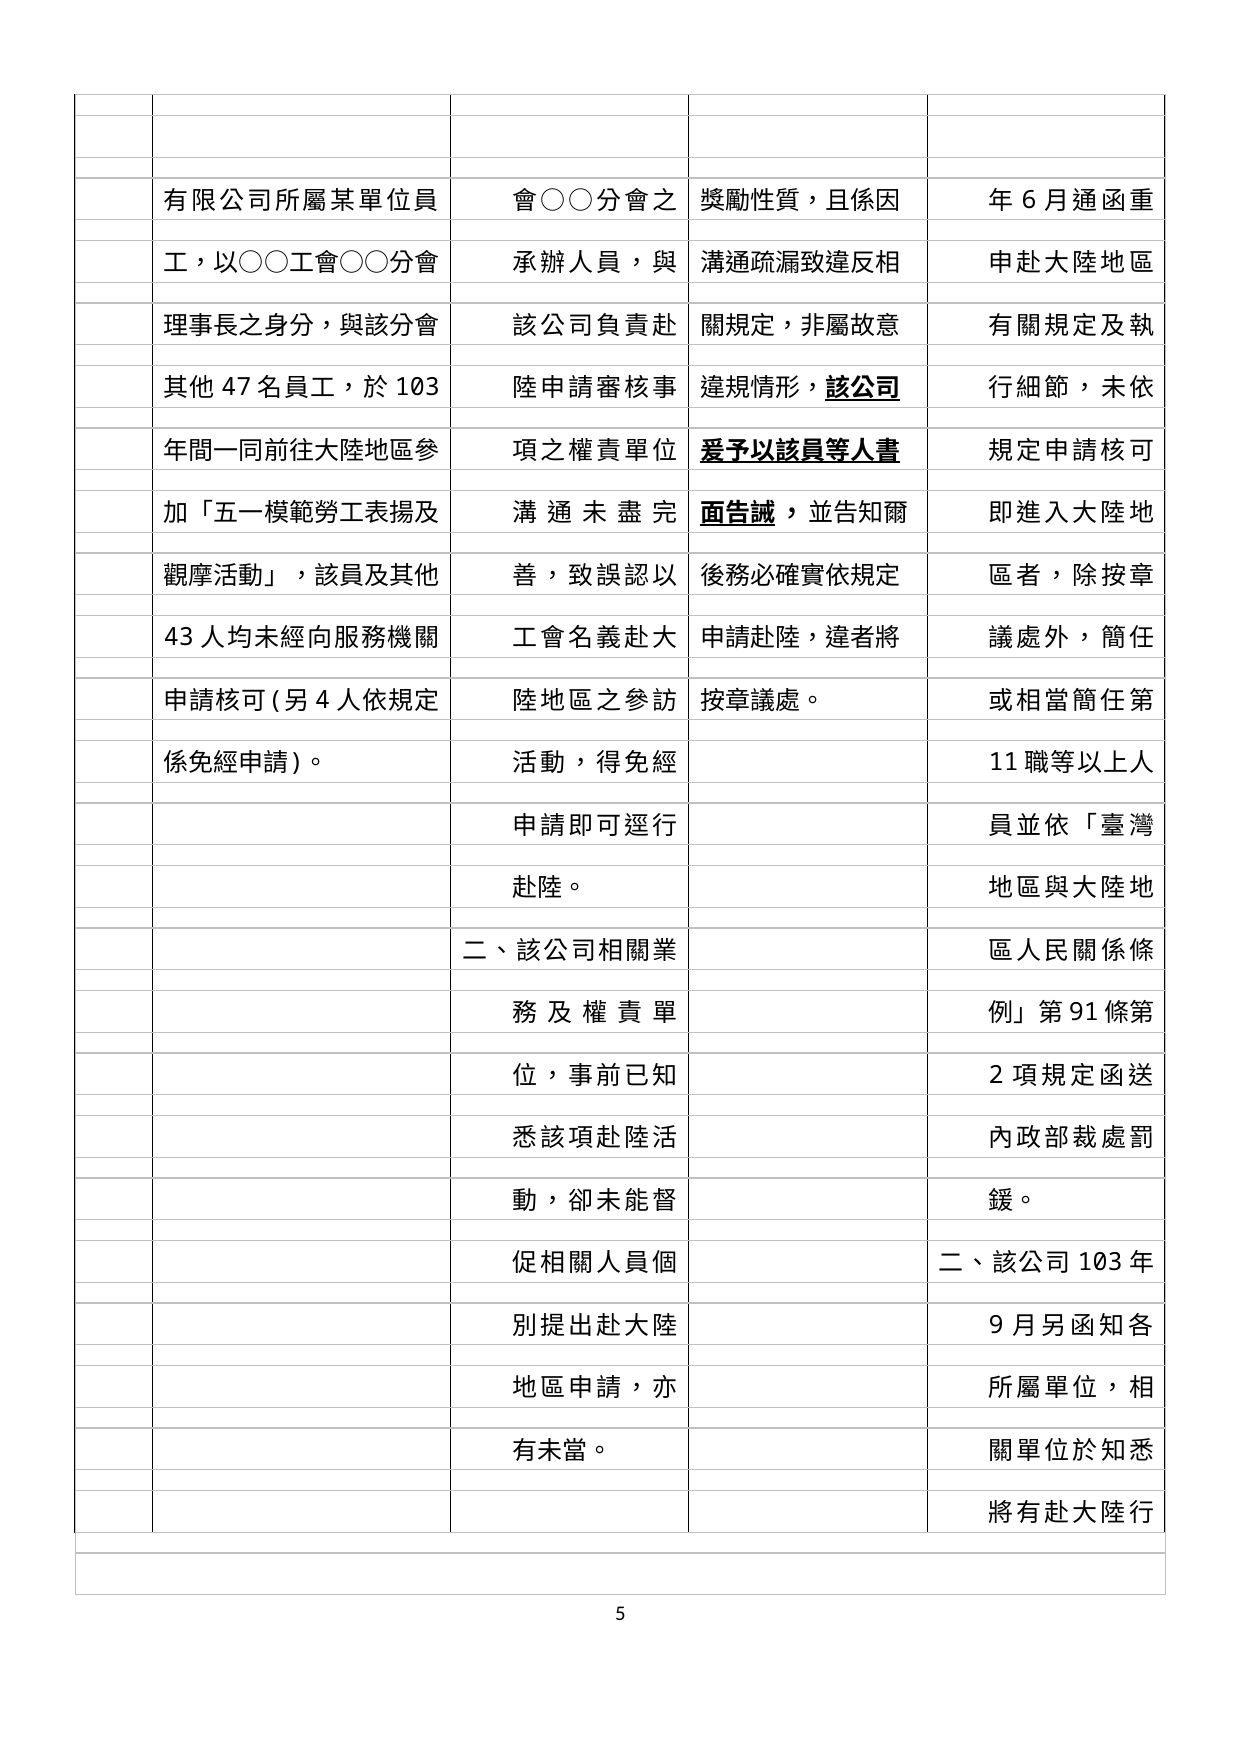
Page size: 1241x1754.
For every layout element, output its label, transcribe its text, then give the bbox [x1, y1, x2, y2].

table_cell 地區與大陸地 [928, 866, 1164, 907]
table_cell [689, 158, 927, 177]
table_cell [153, 1470, 450, 1490]
table_cell [928, 220, 1164, 240]
table_cell [76, 1241, 152, 1282]
table_cell [928, 345, 1164, 365]
table_cell [153, 1158, 450, 1177]
table_cell [689, 929, 927, 969]
table_cell [451, 1491, 688, 1532]
table_cell [689, 1408, 927, 1427]
table_cell 議處外，簡任 [928, 616, 1164, 657]
table_cell [76, 1304, 152, 1344]
table_cell [76, 1491, 152, 1532]
table_cell 按章議處。 [689, 679, 927, 719]
table_cell [928, 845, 1164, 865]
table_cell [76, 408, 152, 427]
table_cell [153, 1366, 450, 1407]
table_cell [689, 720, 927, 740]
table_cell 理事長之身分，與該分會 [153, 304, 450, 344]
table_cell [153, 720, 450, 740]
table_cell [689, 1220, 927, 1240]
table_cell [689, 345, 927, 365]
table_cell [153, 1033, 450, 1052]
table_cell [689, 1033, 927, 1052]
table_cell 申赴大陸地區 [928, 241, 1164, 282]
table_cell [76, 741, 152, 782]
table_cell [153, 804, 450, 844]
table_cell [76, 1283, 152, 1302]
table_cell [76, 866, 152, 907]
table_cell 悉該項赴陸活 [451, 1116, 688, 1157]
table_cell 申請赴陸，違者將 [689, 616, 927, 657]
table_cell 或相當簡任第 [928, 679, 1164, 719]
table_cell [928, 1283, 1164, 1302]
table_cell [153, 95, 450, 115]
table_cell 所屬單位，相 [928, 1366, 1164, 1407]
table_cell 動，卻未能督 [451, 1179, 688, 1219]
table_cell [153, 470, 450, 490]
table_cell 溝通未盡完 [451, 491, 688, 532]
table_cell [928, 783, 1164, 802]
table_cell [451, 345, 688, 365]
table_cell [928, 595, 1164, 615]
table_cell 43人均未經向服務機關 [153, 616, 450, 657]
table_cell 位，事前已知 [451, 1054, 688, 1094]
table_cell [928, 658, 1164, 677]
table_cell 行細節，未依 [928, 366, 1164, 407]
table_cell [689, 283, 927, 302]
table_cell 項之權責單位 [451, 429, 688, 469]
table_cell [153, 345, 450, 365]
table_cell [153, 116, 450, 157]
table_cell 二、該公司103年 [928, 1241, 1164, 1282]
table_cell [76, 429, 152, 469]
table_cell [689, 991, 927, 1032]
table_cell 年間一同前往大陸地區參 [153, 429, 450, 469]
table_cell [451, 783, 688, 802]
table_cell [689, 783, 927, 802]
table_cell [76, 908, 152, 927]
table_cell [928, 1095, 1164, 1115]
table_cell [451, 1283, 688, 1302]
table_cell [153, 1408, 450, 1427]
table_cell 觀摩活動」，該員及其他 [153, 554, 450, 594]
table_cell [928, 533, 1164, 552]
table_cell [928, 908, 1164, 927]
table_cell 係免經申請)。 [153, 741, 450, 782]
table_cell [689, 1283, 927, 1302]
table_cell [153, 1491, 450, 1532]
table_cell [689, 970, 927, 990]
table_cell [153, 1304, 450, 1344]
table_cell [76, 470, 152, 490]
table_cell 工，以○○工會○○分會 [153, 241, 450, 282]
table_cell [928, 1408, 1164, 1427]
table_cell 活動，得免經 [451, 741, 688, 782]
table_cell [153, 595, 450, 615]
table_cell [76, 845, 152, 865]
table_cell [76, 1116, 152, 1157]
table_cell [76, 220, 152, 240]
table_cell 承辦人員，與 [451, 241, 688, 282]
table_cell [153, 908, 450, 927]
table_cell 陸地區之參訪 [451, 679, 688, 719]
table_cell 促相關人員個 [451, 1241, 688, 1282]
table_cell [451, 95, 688, 115]
table_cell 關規定，非屬故意 [689, 304, 927, 344]
table_cell [928, 970, 1164, 990]
table_cell [451, 845, 688, 865]
table_cell [928, 1345, 1164, 1365]
table_cell [928, 408, 1164, 427]
table_cell [153, 220, 450, 240]
table_cell [689, 408, 927, 427]
table_cell [76, 554, 152, 594]
table_cell 後務必確實依規定 [689, 554, 927, 594]
table_cell 二、該公司相關業 [451, 929, 688, 969]
table_cell [689, 470, 927, 490]
table_cell [689, 741, 927, 782]
table_cell [153, 1220, 450, 1240]
table_cell 善，致誤認以 [451, 554, 688, 594]
table_cell 9月另函知各 [928, 1304, 1164, 1344]
table_cell [689, 1179, 927, 1219]
table_cell [76, 304, 152, 344]
table_cell [76, 720, 152, 740]
table_cell 關單位於知悉 [928, 1429, 1164, 1469]
table_cell 違規情形，該公司 [689, 366, 927, 407]
table_cell [689, 908, 927, 927]
table_cell [928, 116, 1164, 157]
table_cell [689, 220, 927, 240]
table_cell [928, 158, 1164, 177]
table_cell [153, 929, 450, 969]
table_cell [153, 1095, 450, 1115]
table_cell 該公司負責赴 [451, 304, 688, 344]
table_cell [689, 533, 927, 552]
table_cell 地區申請，亦 [451, 1366, 688, 1407]
table_cell [451, 220, 688, 240]
table_cell [451, 595, 688, 615]
table_cell [689, 866, 927, 907]
table_cell [451, 720, 688, 740]
table_cell 例」第91條第 [928, 991, 1164, 1032]
table_cell [451, 533, 688, 552]
table_cell [76, 1054, 152, 1094]
table_cell 赴陸。 [451, 866, 688, 907]
table_cell [153, 1116, 450, 1157]
table_cell [153, 783, 450, 802]
table_cell 員並依「臺灣 [928, 804, 1164, 844]
table_cell [76, 929, 152, 969]
table_cell [451, 970, 688, 990]
table_cell 爰予以該員等人書 [689, 429, 927, 469]
table_cell [451, 1220, 688, 1240]
table_cell [928, 1033, 1164, 1052]
table_cell [153, 1345, 450, 1365]
table_cell [928, 283, 1164, 302]
table_cell [451, 283, 688, 302]
table_cell [689, 1241, 927, 1282]
table_cell [76, 1033, 152, 1052]
table_cell [76, 595, 152, 615]
table_cell 申請即可逕行 [451, 804, 688, 844]
table_cell 區人民關係條 [928, 929, 1164, 969]
table_cell 年6月通函重 [928, 179, 1164, 219]
table_cell [153, 1283, 450, 1302]
table_cell [76, 1429, 152, 1469]
table_cell [153, 1054, 450, 1094]
table_cell [689, 1366, 927, 1407]
table_cell [689, 1054, 927, 1094]
table_cell [689, 116, 927, 157]
table_cell [689, 804, 927, 844]
table_cell [76, 679, 152, 719]
table_cell [689, 1470, 927, 1490]
table_cell [76, 1345, 152, 1365]
table_cell [689, 1095, 927, 1115]
table_cell [76, 1095, 152, 1115]
table_cell 申請核可(另4人依規定 [153, 679, 450, 719]
table_cell [76, 970, 152, 990]
table_cell 其他47名員工，於103 [153, 366, 450, 407]
table_cell [76, 366, 152, 407]
table_cell 即進入大陸地 [928, 491, 1164, 532]
table_cell 鍰。 [928, 1179, 1164, 1219]
table_cell [153, 658, 450, 677]
table_cell 工會名義赴大 [451, 616, 688, 657]
table_cell [153, 1179, 450, 1219]
table_cell [928, 720, 1164, 740]
table_cell 加「五一模範勞工表揚及 [153, 491, 450, 532]
table_cell 面告誡，並告知爾 [689, 491, 927, 532]
table_cell [153, 533, 450, 552]
table_cell [451, 1033, 688, 1052]
table_cell [451, 1408, 688, 1427]
table_cell [76, 283, 152, 302]
table_cell 會○○分會之 [451, 179, 688, 219]
table_cell [689, 595, 927, 615]
table_cell [451, 158, 688, 177]
table_cell [689, 95, 927, 115]
table_cell [153, 158, 450, 177]
table_cell [689, 1429, 927, 1469]
table_cell [451, 1470, 688, 1490]
table_cell [76, 1366, 152, 1407]
table_cell 陸申請審核事 [451, 366, 688, 407]
table_cell [153, 283, 450, 302]
table_cell [76, 95, 152, 115]
table_cell 務及權責單 [451, 991, 688, 1032]
table_cell 有關規定及執 [928, 304, 1164, 344]
table_cell [76, 783, 152, 802]
table_cell [451, 1345, 688, 1365]
table_cell [76, 241, 152, 282]
table_cell [451, 116, 688, 157]
table_cell [689, 1491, 927, 1532]
table_cell [689, 1116, 927, 1157]
table_cell 有限公司所屬某單位員 [153, 179, 450, 219]
table_cell 別提出赴大陸 [451, 1304, 688, 1344]
table_cell [153, 408, 450, 427]
table_cell [451, 658, 688, 677]
table_cell [451, 1158, 688, 1177]
table_cell [689, 1158, 927, 1177]
table_cell 溝通疏漏致違反相 [689, 241, 927, 282]
table_cell [928, 1220, 1164, 1240]
table_cell [76, 116, 152, 157]
table_cell [76, 1408, 152, 1427]
table_cell [689, 658, 927, 677]
table_cell [689, 845, 927, 865]
table_cell [451, 1095, 688, 1115]
table_cell [153, 866, 450, 907]
table_cell [451, 408, 688, 427]
table_cell [76, 658, 152, 677]
table_cell 將有赴大陸行 [928, 1491, 1164, 1532]
table_cell [153, 970, 450, 990]
table_cell [76, 179, 152, 219]
table_cell [928, 95, 1164, 115]
table_cell [76, 1179, 152, 1219]
table_cell [153, 1429, 450, 1469]
table_cell 區者，除按章 [928, 554, 1164, 594]
table_cell [689, 1345, 927, 1365]
table_cell 規定申請核可 [928, 429, 1164, 469]
table_cell [76, 616, 152, 657]
table_cell [76, 1158, 152, 1177]
table_cell [76, 1470, 152, 1490]
table_cell 11職等以上人 [928, 741, 1164, 782]
table_cell 獎勵性質，且係因 [689, 179, 927, 219]
table_cell [928, 1470, 1164, 1490]
table_cell [76, 804, 152, 844]
table_cell [928, 1158, 1164, 1177]
table_cell [76, 491, 152, 532]
table_cell [76, 345, 152, 365]
table_cell [928, 470, 1164, 490]
table_cell [689, 1304, 927, 1344]
table_cell [153, 991, 450, 1032]
table_cell [451, 908, 688, 927]
table_cell [76, 533, 152, 552]
table_cell 2項規定函送 [928, 1054, 1164, 1094]
table_cell 有未當。 [451, 1429, 688, 1469]
table_cell [76, 1220, 152, 1240]
table_cell [76, 158, 152, 177]
table_cell [76, 991, 152, 1032]
table_cell [153, 845, 450, 865]
table_cell [153, 1241, 450, 1282]
table_cell 內政部裁處罰 [928, 1116, 1164, 1157]
table_cell [451, 470, 688, 490]
